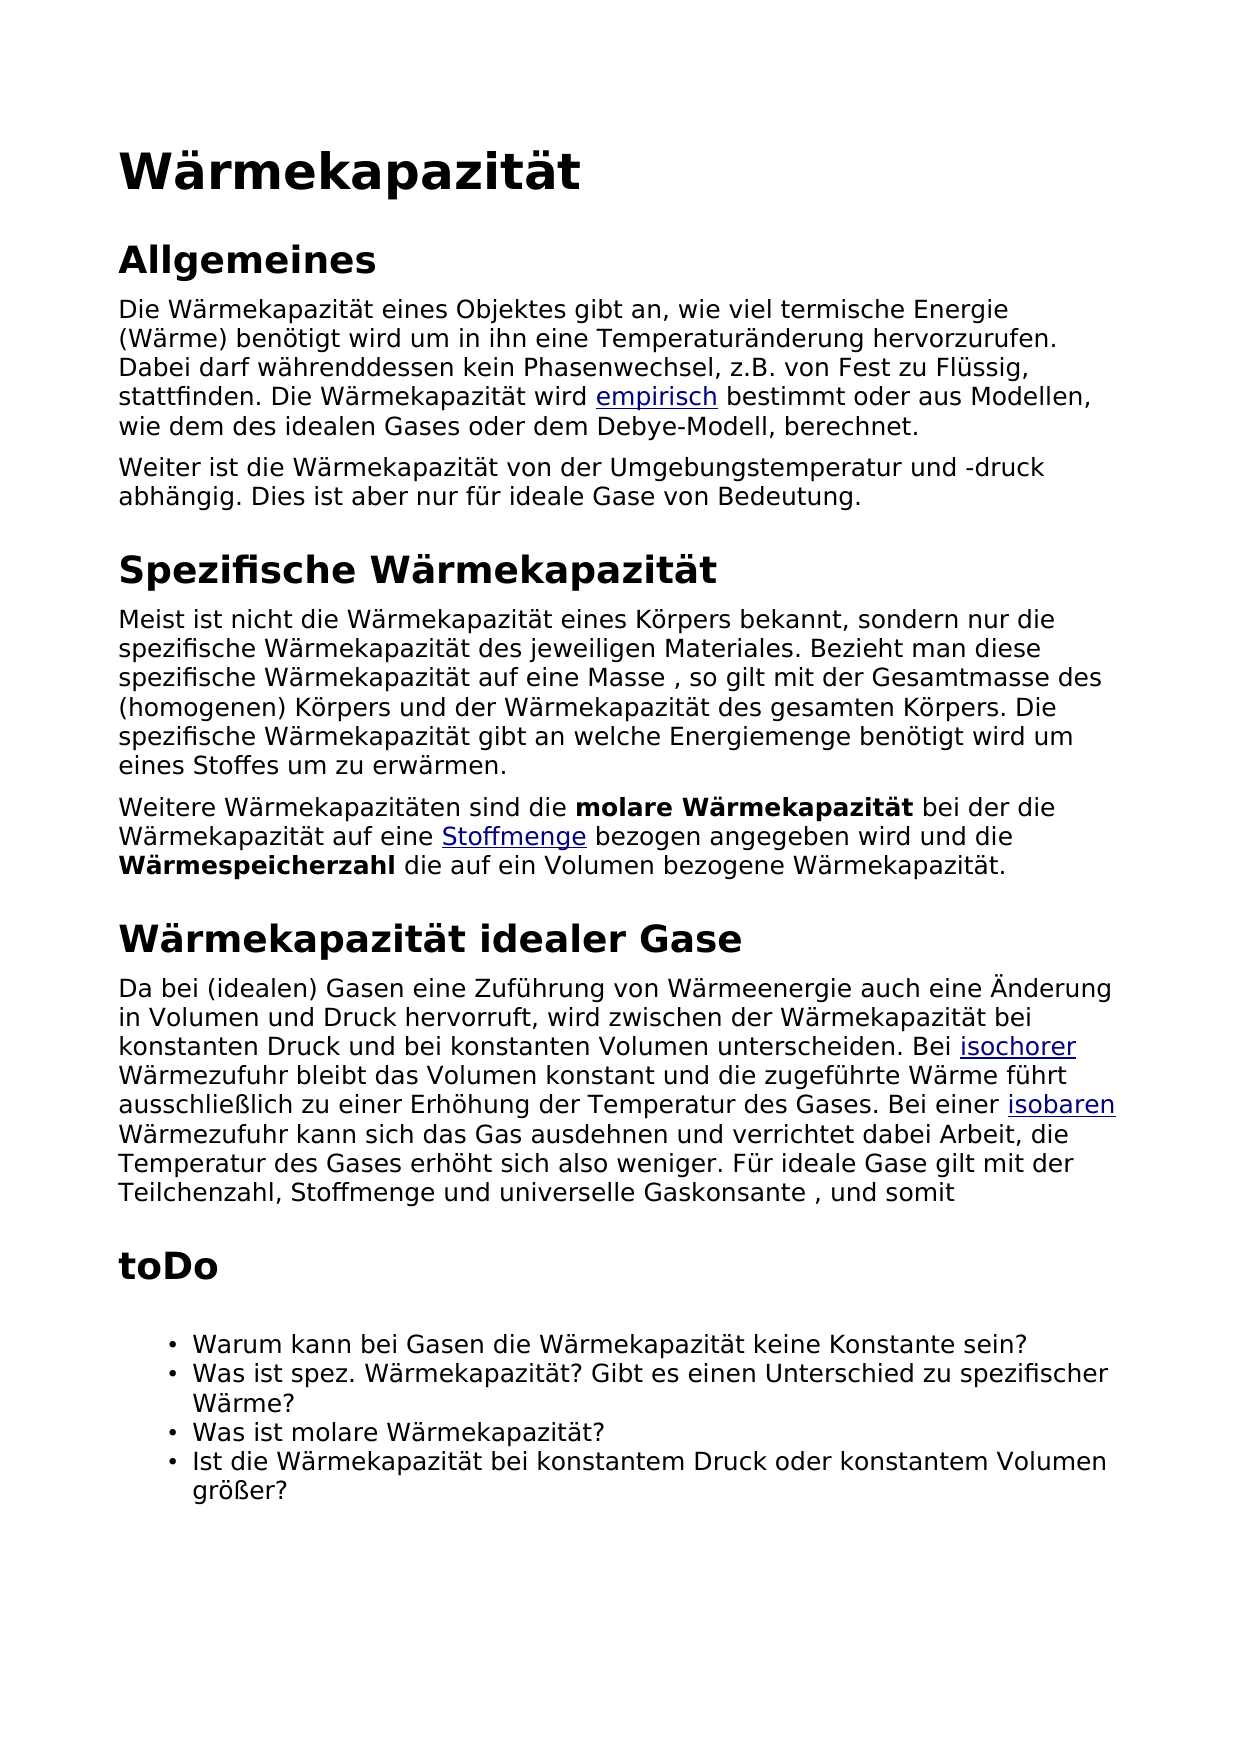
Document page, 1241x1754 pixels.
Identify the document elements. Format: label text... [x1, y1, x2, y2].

text Meist ist nicht die Wärmekapazität eines Körpers bekannt, sondern nur die spezifische Wärmekapazität des jeweiligen Materiales. Bezieht man diese spezifische Wärmekapazität auf eine Masse , so gilt mit der Gesamtmasse des (homogenen) Körpers und der Wärmekapazität des gesamten Körpers. Die spezifische Wärmekapazität gibt an welche Energiemenge benötigt wird um eines Stoffes um zu erwärmen. [118, 605, 1122, 780]
text Weitere Wärmekapazitäten sind die molare Wärmekapazität bei der die Wärmekapazität auf eine Stoffmenge bezogen angegeben wird und die Wärmespeicherzahl die auf ein Volumen bezogene Wärmekapazität. [118, 793, 1122, 880]
list Ist die Wärmekapazität bei konstantem Druck oder konstantem Volumen größer? [177, 1447, 1122, 1505]
list Was ist molare Wärmekapazität? [177, 1418, 1122, 1447]
subtitle Wärmekapazität idealer Gase [118, 918, 1122, 961]
list Was ist spez. Wärmekapazität? Gibt es einen Unterschied zu spezifischer Wärme? [177, 1359, 1122, 1418]
subtitle Spezifische Wärmekapazität [118, 549, 1122, 593]
list Warum kann bei Gasen die Wärmekapazität keine Konstante sein? [177, 1330, 1122, 1359]
text Da bei (idealen) Gasen eine Zuführung von Wärmeenergie auch eine Änderung in Volumen und Druck hervorruft, wird zwischen der Wärmekapazität bei konstanten Druck und bei konstanten Volumen unterscheiden. Bei isochorer Wärmezufuhr bleibt das Volumen konstant und die zugeführte Wärme führt ausschließlich zu einer Erhöhung der Temperatur des Gases. Bei einer isobaren Wärmezufuhr kann sich das Gas ausdehnen und verrichtet dabei Arbeit, die Temperatur des Gases erhöht sich also weniger. Für ideale Gase gilt mit der Teilchenzahl, Stoffmenge und universelle Gaskonsante , und somit [118, 974, 1122, 1207]
subtitle Allgemeines [118, 239, 1122, 282]
subtitle Wärmekapazität [118, 143, 1122, 201]
text Weiter ist die Wärmekapazität von der Umgebungstemperatur und -druck abhängig. Dies ist aber nur für ideale Gase von Bedeutung. [118, 453, 1122, 512]
subtitle toDo [118, 1245, 1122, 1288]
text Die Wärmekapazität eines Objektes gibt an, wie viel termische Energie (Wärme) benötigt wird um in ihn eine Temperaturänderung hervorzurufen. Dabei darf währenddessen kein Phasenwechsel, z.B. von Fest zu Flüssig, stattfinden. Die Wärmekapazität wird empirisch bestimmt oder aus Modellen, wie dem des idealen Gases oder dem Debye-Modell, berechnet. [118, 295, 1122, 441]
